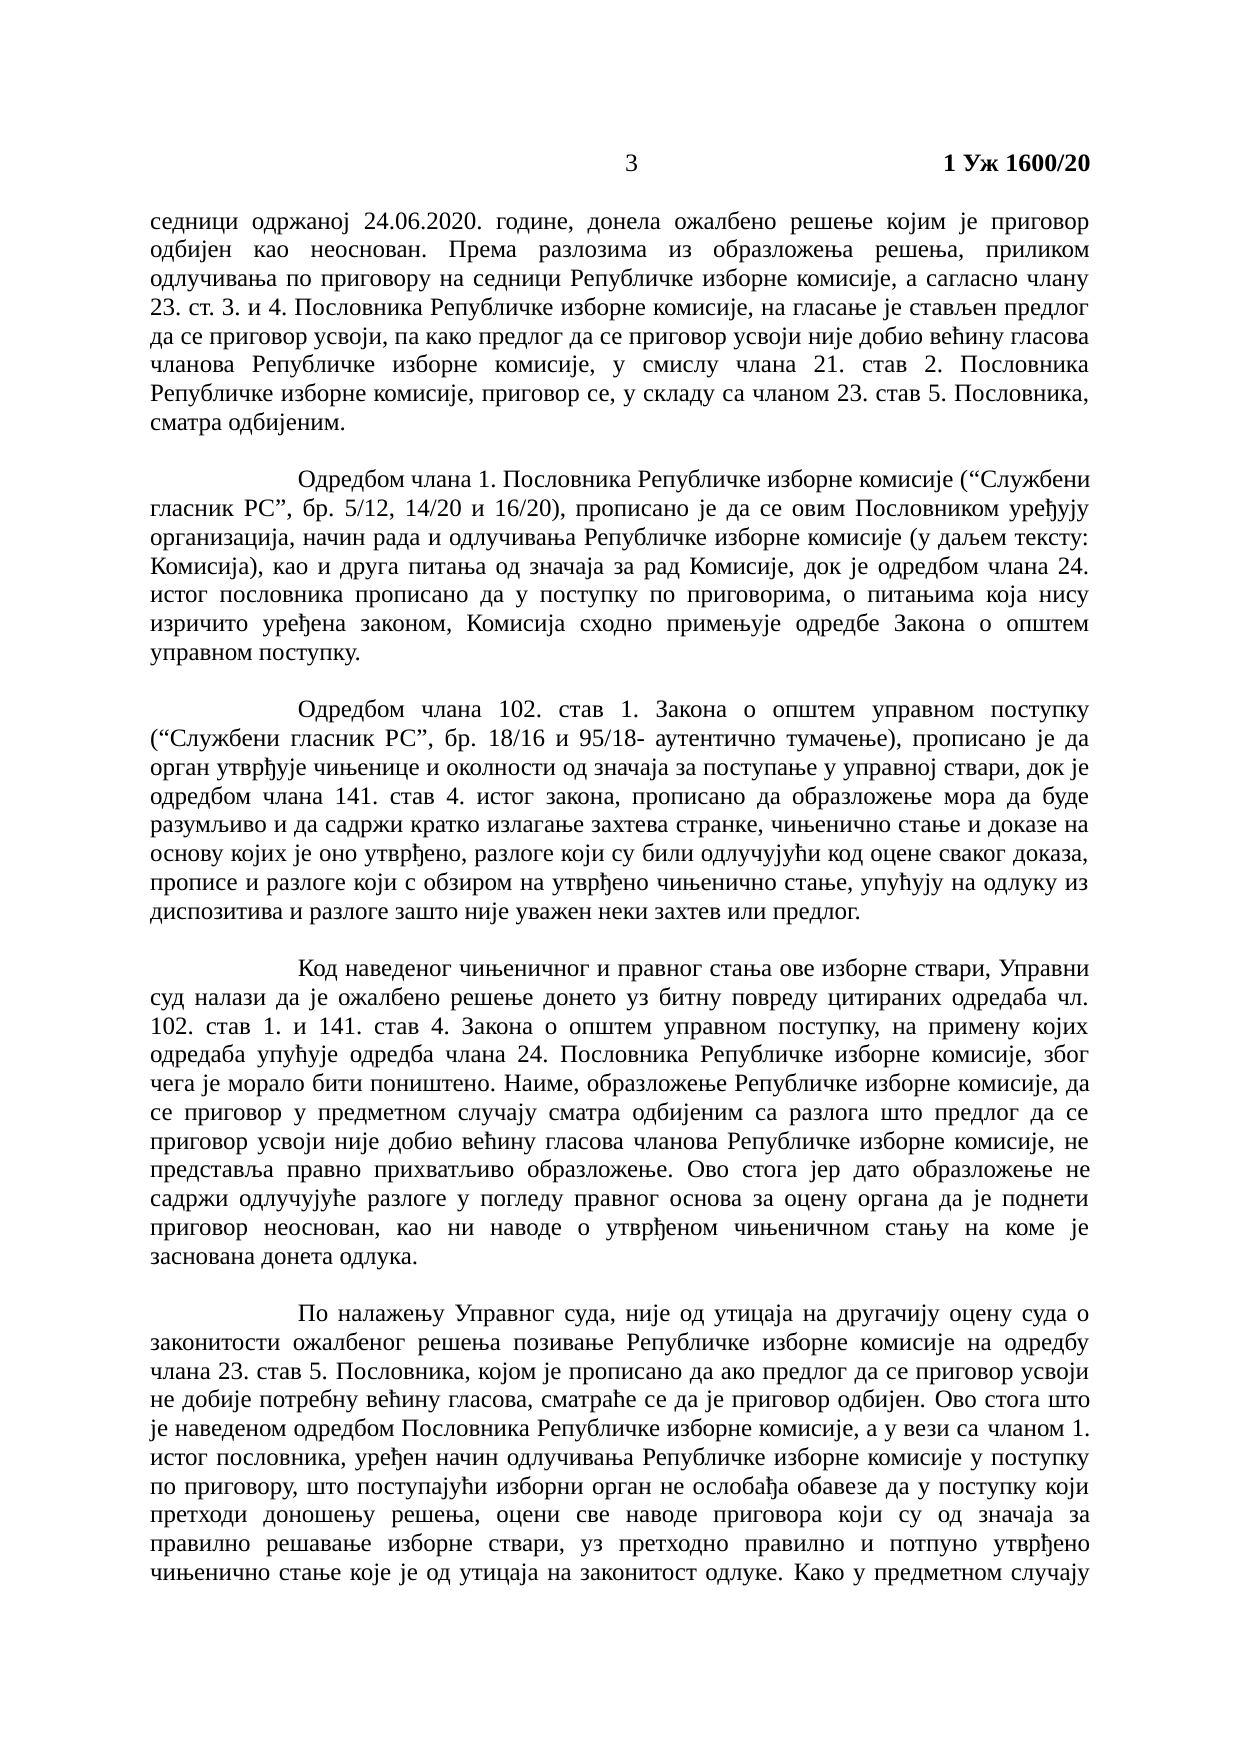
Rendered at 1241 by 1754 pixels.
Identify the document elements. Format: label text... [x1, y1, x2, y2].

text Одредбом члана 1. Пословника Републичке изборне комисије (“Службени гласник РС”, бр. 5/12, 14/20 и 16/20), прописано је да се овим Пословником уређују организација, начин рада и одлучивања Републичке изборне комисије (у даљем тексту: Комисија), као и друга питања од значаја за рад Комисије, док је одредбом члана 24. истог пословника прописано да у поступку по приговорима, о питањима која нису изричито уређена законом, Комисија сходно примењује одредбе Закона о општем управном поступку. [150, 464, 1090, 666]
text Код наведеног чињеничног и правног стања ове изборне ствари, Управни суд налази да је ожалбено решење донето уз битну повреду цитираних одредаба чл. 102. став 1. и 141. став 4. Закона о општем управном поступку, на примену којих одредаба упућује одредба члана 24. Пословника Републичке изборне комисије, због чега је морало бити поништено. Наиме, образложење Републичке изборне комисије, да се приговор у предметном случају сматра одбијеним са разлога што предлог да се приговор усвоји није добио већину гласова чланова Републичке изборне комисије, не представља правно прихватљиво образложење. Ово стога јер дато образложење не садржи одлучујуће разлоге у погледу правног основа за оцену органа да је поднети приговор неоснован, као ни наводе о утврђеном чињеничном стању на коме је заснована донета одлука. [150, 953, 1090, 1269]
text По налажењу Управног суда, није од утицаја на другачију оцену суда о законитости ожалбеног решења позивање Републичке изборне комисије на одредбу члана 23. став 5. Пословника, којом је прописано да ако предлог да се приговор усвоји не добије потребну већину гласова, сматраће се да је приговор одбијен. Ово стога што је наведеном одредбом Пословника Републичке изборне комисије, а у вези са чланом 1. истог пословника, уређен начин одлучивања Републичке изборне комисије у поступку по приговору, што поступајући изборни орган не ослобађа обавезе да у поступку који претходи доношењу решења, оцени све наводе приговора који су од значаја за правилно решавање изборне ствари, уз претходно правилно и потпуно утврђено чињенично стање које је од утицаја на законитост одлуке. Како у предметном случају [150, 1298, 1090, 1586]
text седници одржаној 24.06.2020. године, донела ожалбено решење којим је приговор одбијен као неоснован. Према разлозима из образложења решења, приликом одлучивања по приговору на седници Републичке изборне комисије, а сагласно члану 23. ст. 3. и 4. Пословника Републичке изборне комисије, на гласање је стављен предлог да се приговор усвоји, па како предлог да се приговор усвоји није добио већину гласова чланова Републичке изборне комисије, у смислу члана 21. став 2. Пословника Републичке изборне комисије, приговор се, у складу са чланом 23. став 5. Пословника, сматра одбијеним. [150, 206, 1090, 436]
text Одредбом члана 102. став 1. Закона о општем управном поступку (“Службени гласник РС”, бр. 18/16 и 95/18- аутентично тумачење), прописано је да орган утврђује чињенице и околности од значаја за поступање у управној ствари, док је одредбом члана 141. став 4. истог закона, прописано да образложење мора да буде разумљиво и да садржи кратко излагање захтева странке, чињенично стање и доказе на основу којих је оно утврђено, разлоге који су били одлучујући код оцене сваког доказа, прописе и разлоге који с обзиром на утврђено чињенично стање, упућују на одлуку из диспозитива и разлоге зашто није уважен неки захтев или предлог. [150, 694, 1090, 924]
